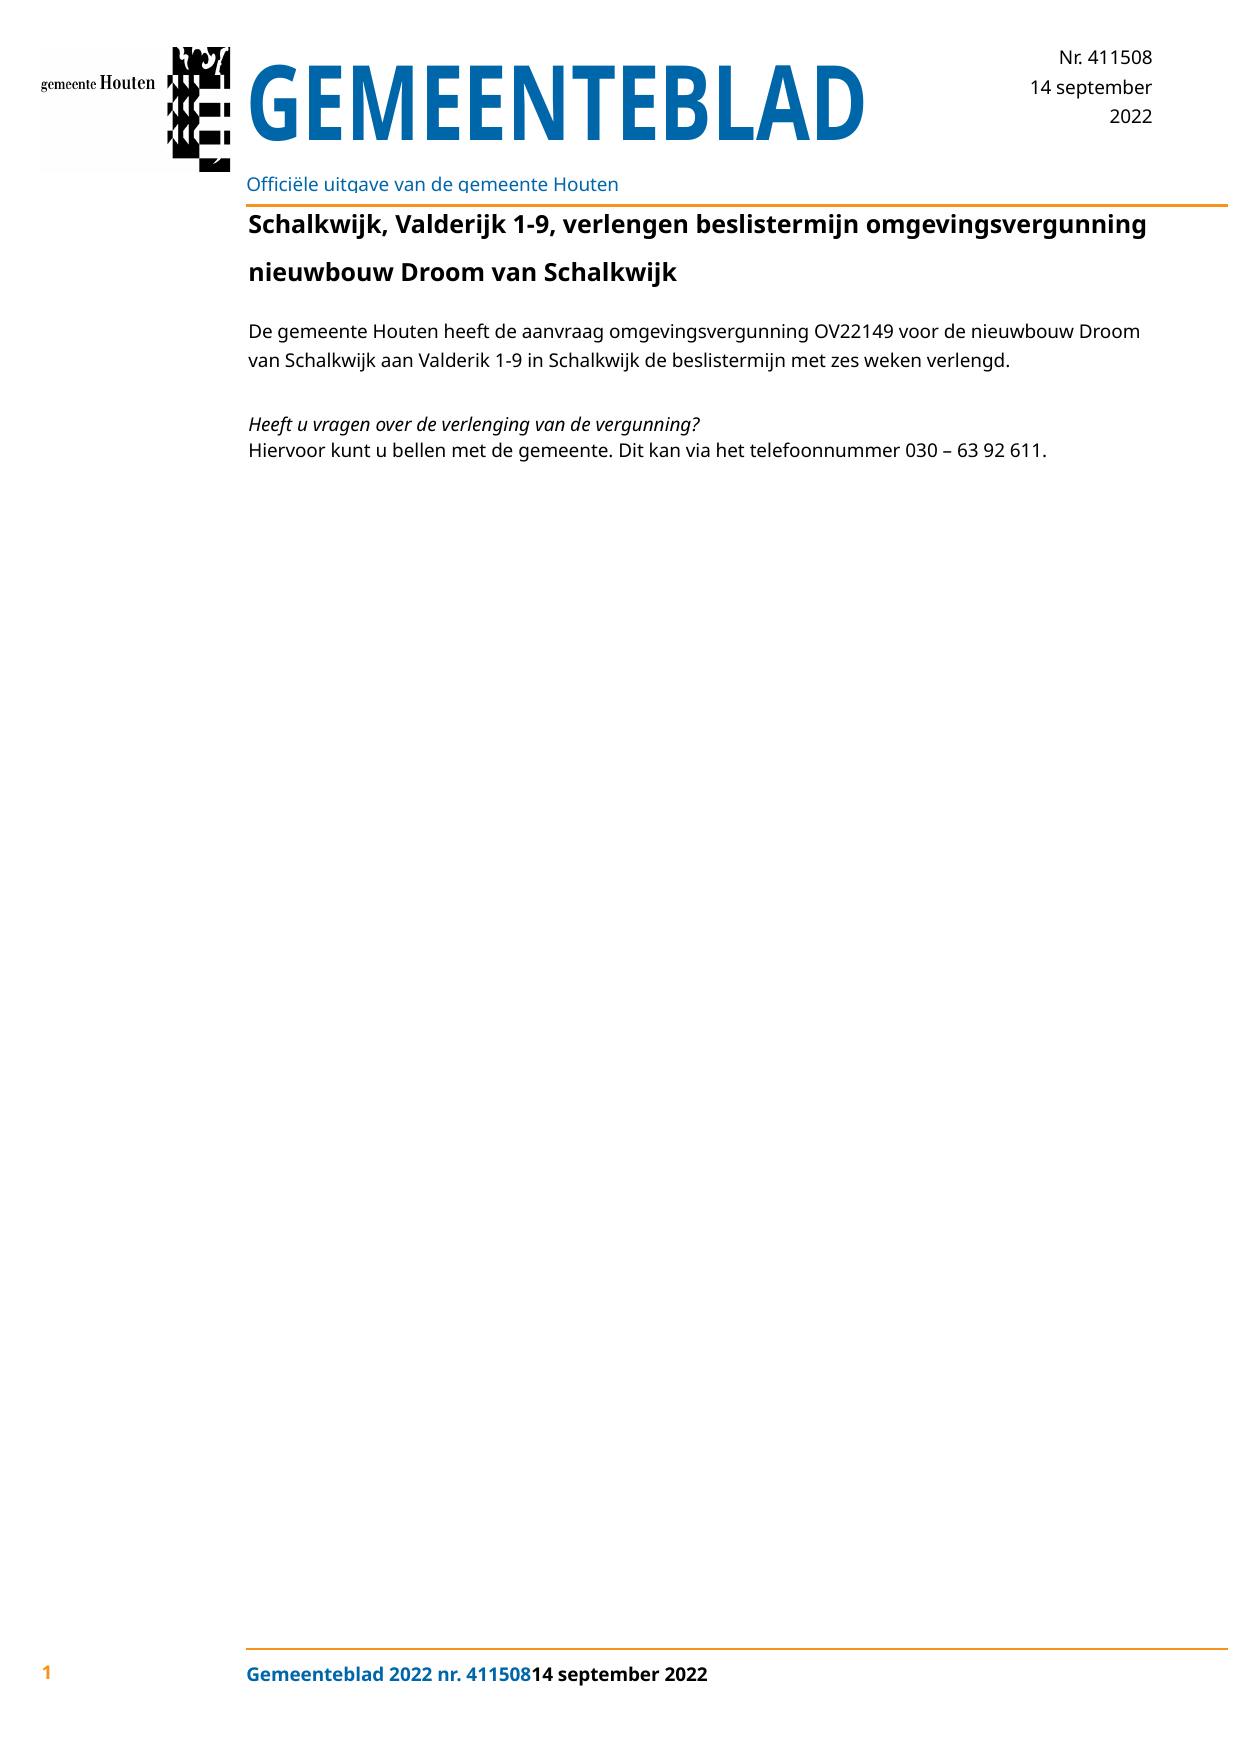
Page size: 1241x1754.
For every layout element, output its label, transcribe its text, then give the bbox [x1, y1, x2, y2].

text Hiervoor kunt u bellen met de gemeente. Dit kan via het telefoonnummer 030 – 63 92 611. [248, 437, 1152, 463]
text Schalkwijk, Valderijk 1-9, verlengen beslistermijn omgevingsvergunning nieuwbouw Droom van Schalkwijk [248, 207, 1152, 288]
text Heeft u vragen over de verlenging van de vergunning? [248, 411, 1152, 437]
text De gemeente Houten heeft de aanvraag omgevingsvergunning OV22149 voor de nieuwbouw Droom van Schalkwijk aan Valderik 1-9 in Schalkwijk de beslistermijn met zes weken verlengd. [248, 318, 1152, 373]
picture [41, 47, 231, 172]
